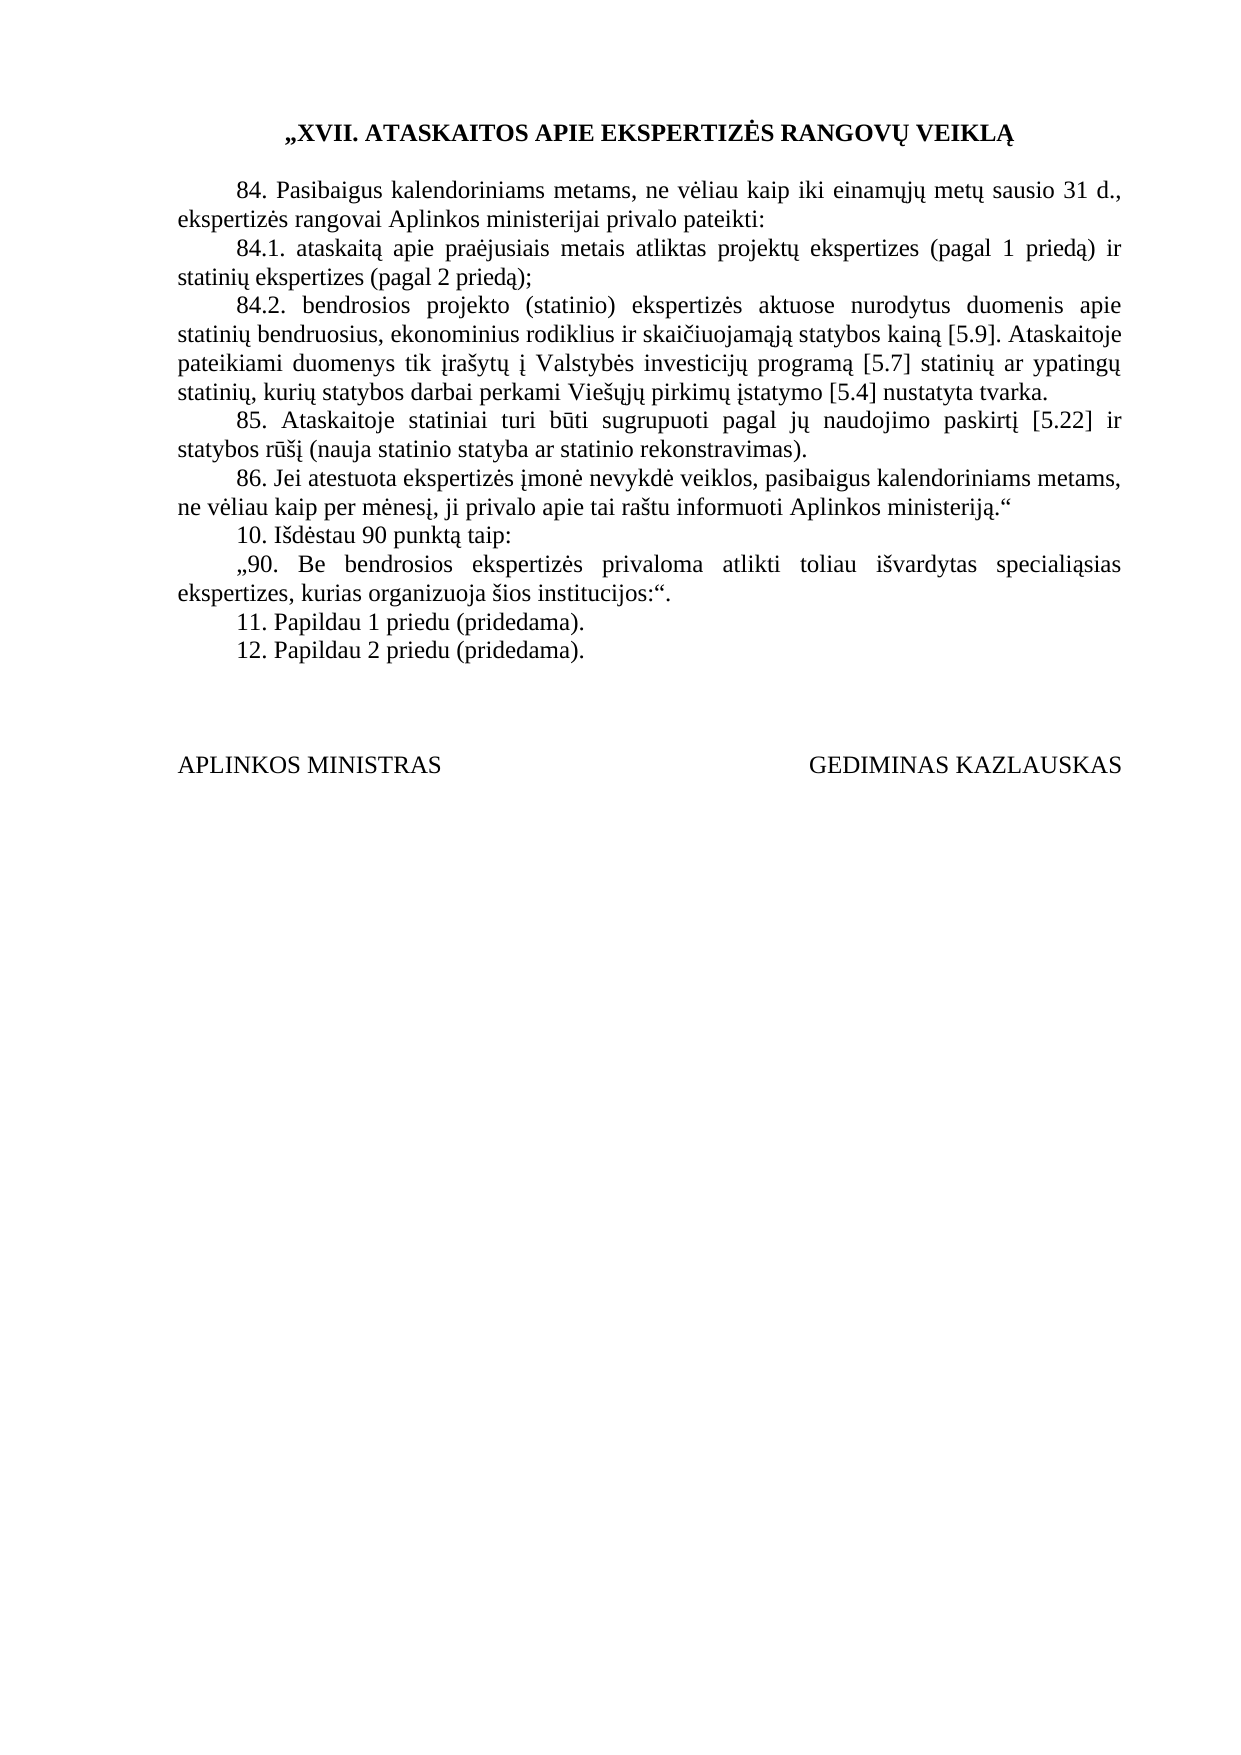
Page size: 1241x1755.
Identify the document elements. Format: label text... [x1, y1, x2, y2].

text 12. Papildau 2 priedu (pridedama). [177, 636, 1122, 664]
text 10. Išdėstau 90 punktą taip: [177, 521, 1122, 549]
text 84.2. bendrosios projekto (statinio) ekspertizės aktuose nurodytus duomenis apie statinių bendruosius, ekonominius rodiklius ir skaičiuojamąją statybos kainą [5.9]. Ataskaitoje pateikiami duomenys tik įrašytų į Valstybės investicijų programą [5.7] statinių ar ypatingų statinių, kurių statybos darbai perkami Viešųjų pirkimų įstatymo [5.4] nustatyta tvarka. [177, 291, 1122, 406]
text 84. Pasibaigus kalendoriniams metams, ne vėliau kaip iki einamųjų metų sausio 31 d., ekspertizės rangovai Aplinkos ministerijai privalo pateikti: [177, 176, 1122, 233]
text 84.1. ataskaitą apie praėjusiais metais atliktas projektų ekspertizes (pagal 1 priedą) ir statinių ekspertizes (pagal 2 priedą); [177, 233, 1122, 291]
text 85. Ataskaitoje statiniai turi būti sugrupuoti pagal jų naudojimo paskirtį [5.22] ir statybos rūšį (nauja statinio statyba ar statinio rekonstravimas). [177, 406, 1122, 463]
text 11. Papildau 1 priedu (pridedama). [177, 607, 1122, 636]
text Aplinkos ministras Gediminas Kazlauskas [177, 751, 1122, 779]
text „XVII. ATASKAITOS APIE EKSPERTIZĖS RANGOVŲ VEIKLĄ [177, 118, 1122, 147]
text 86. Jei atestuota ekspertizės įmonė nevykdė veiklos, pasibaigus kalendoriniams metams, ne vėliau kaip per mėnesį, ji privalo apie tai raštu informuoti Aplinkos ministeriją.“ [177, 463, 1122, 521]
text „90. Be bendrosios ekspertizės privaloma atlikti toliau išvardytas specialiąsias ekspertizes, kurias organizuoja šios institucijos:“. [177, 549, 1122, 607]
